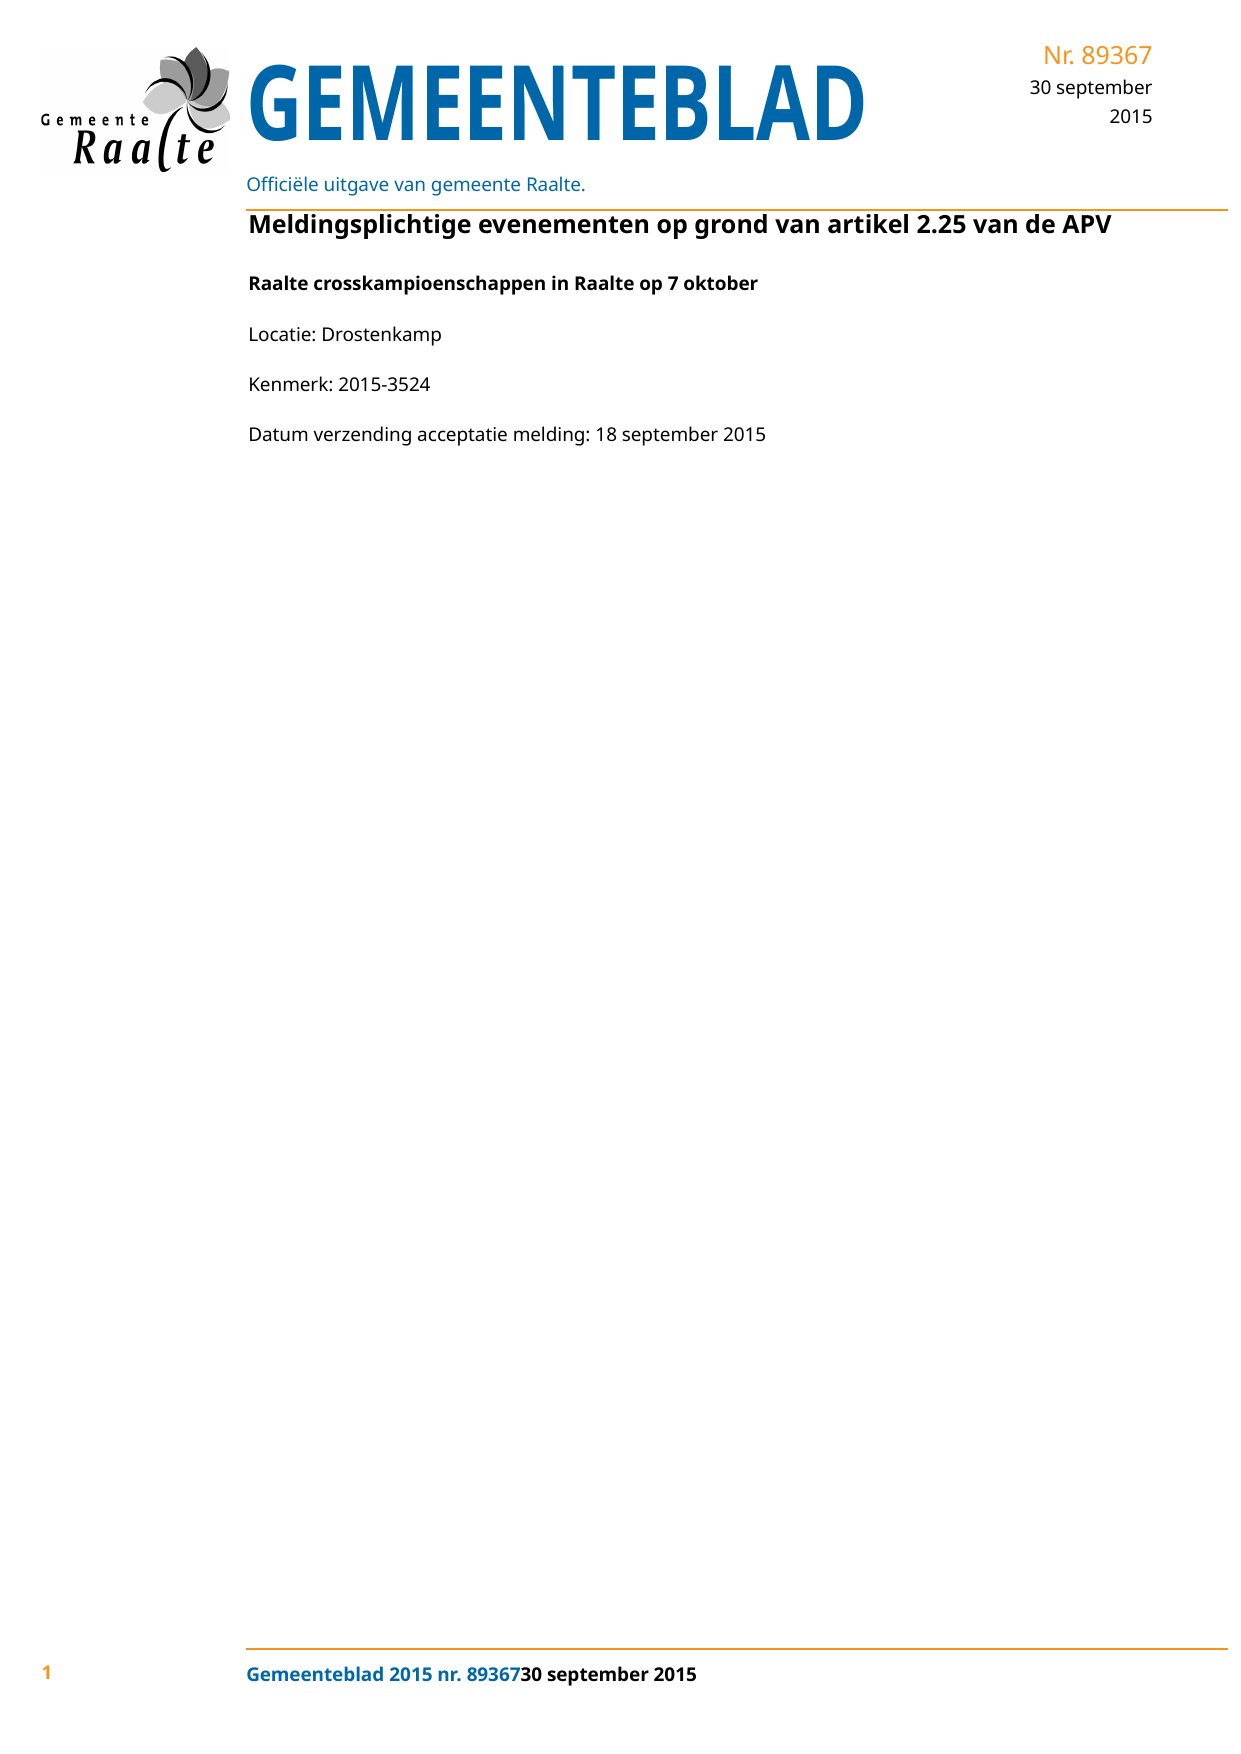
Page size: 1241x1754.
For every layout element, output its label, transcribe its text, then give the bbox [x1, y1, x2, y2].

text Meldingsplichtige evenementen op grond van artikel 2.25 van de APV [248, 211, 1152, 241]
picture [41, 47, 231, 172]
text Datum verzending acceptatie melding: 18 september 2015 [248, 422, 1152, 447]
text Locatie: Drostenkamp [248, 321, 1152, 346]
text Kenmerk: 2015-3524 [248, 371, 1152, 397]
text Raalte crosskampioenschappen in Raalte op 7 oktober [248, 270, 1152, 296]
